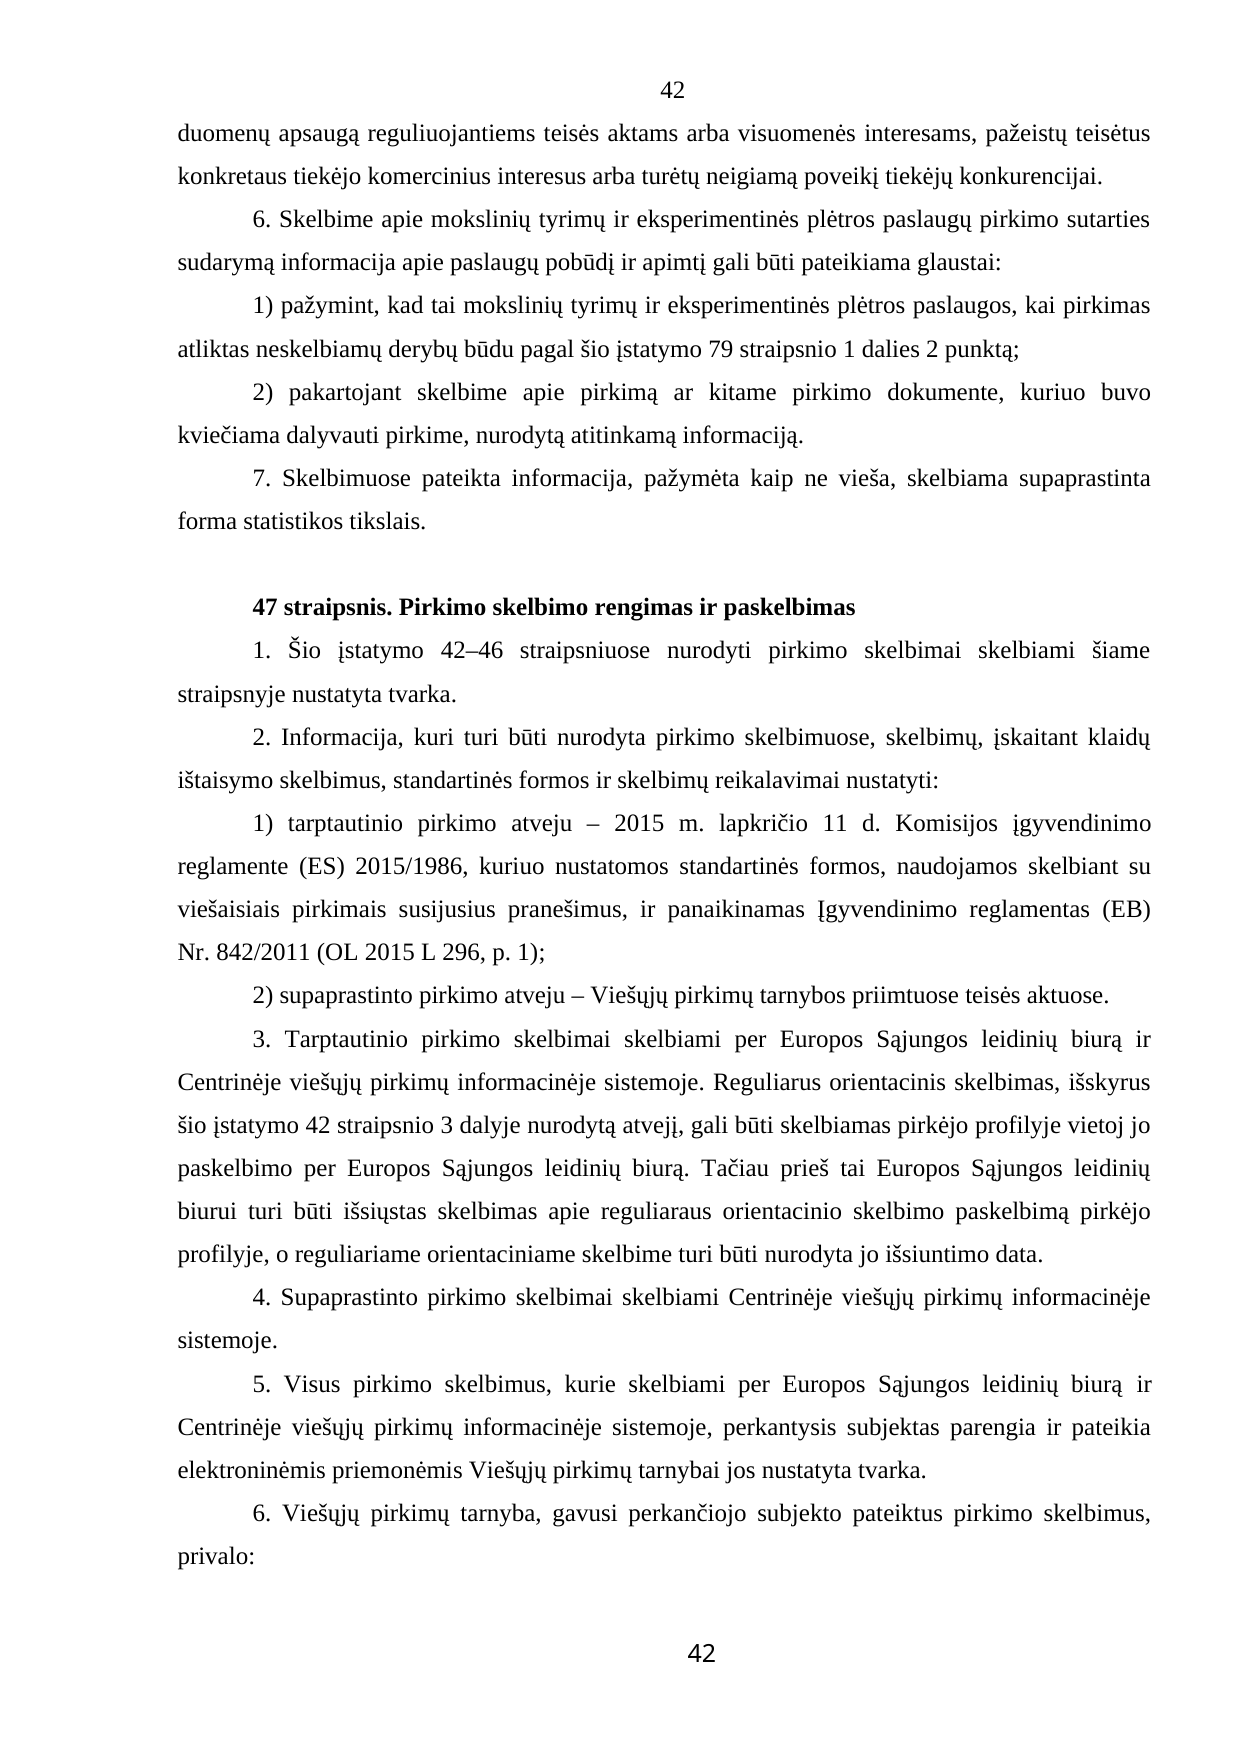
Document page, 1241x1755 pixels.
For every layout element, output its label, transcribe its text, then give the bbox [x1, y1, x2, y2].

text 47 straipsnis. Pirkimo skelbimo rengimas ir paskelbimas [177, 592, 1152, 621]
text 6. Viešųjų pirkimų tarnyba, gavusi perkančiojo subjekto pateiktus pirkimo skelbimus, privalo: [177, 1498, 1152, 1570]
text 4. Supaprastinto pirkimo skelbimai skelbiami Centrinėje viešųjų pirkimų informacinėje sistemoje. [177, 1282, 1152, 1354]
text 7. Skelbimuose pateikta informacija, pažymėta kaip ne vieša, skelbiama supaprastinta forma statistikos tikslais. [177, 463, 1152, 535]
text duomenų apsaugą reguliuojantiems teisės aktams arba visuomenės interesams, pažeistų teisėtus konkretaus tiekėjo komercinius interesus arba turėtų neigiamą poveikį tiekėjų konkurencijai. [177, 118, 1152, 190]
text 1) tarptautinio pirkimo atveju – 2015 m. lapkričio 11 d. Komisijos įgyvendinimo reglamente (ES) 2015/1986, kuriuo nustatomos standartinės formos, naudojamos skelbiant su viešaisiais pirkimais susijusius pranešimus, ir panaikinamas Įgyvendinimo reglamentas (EB) Nr. 842/2011 (OL 2015 L 296, p. 1); [177, 808, 1152, 966]
text 1. Šio įstatymo 42–46 straipsniuose nurodyti pirkimo skelbimai skelbiami šiame straipsnyje nustatyta tvarka. [177, 636, 1152, 707]
text 3. Tarptautinio pirkimo skelbimai skelbiami per Europos Sąjungos leidinių biurą ir Centrinėje viešųjų pirkimų informacinėje sistemoje. Reguliarus orientacinis skelbimas, išskyrus šio įstatymo 42 straipsnio 3 dalyje nurodytą atvejį, gali būti skelbiamas pirkėjo profilyje vietoj jo paskelbimo per Europos Sąjungos leidinių biurą. Tačiau prieš tai Europos Sąjungos leidinių biurui turi būti išsiųstas skelbimas apie reguliaraus orientacinio skelbimo paskelbimą pirkėjo profilyje, o reguliariame orientaciniame skelbime turi būti nurodyta jo išsiuntimo data. [177, 1024, 1152, 1268]
text 2) pakartojant skelbime apie pirkimą ar kitame pirkimo dokumente, kuriuo buvo kviečiama dalyvauti pirkime, nurodytą atitinkamą informaciją. [177, 377, 1152, 449]
text 6. Skelbime apie mokslinių tyrimų ir eksperimentinės plėtros paslaugų pirkimo sutarties sudarymą informacija apie paslaugų pobūdį ir apimtį gali būti pateikiama glaustai: [177, 204, 1152, 276]
text 2) supaprastinto pirkimo atveju – Viešųjų pirkimų tarnybos priimtuose teisės aktuose. [177, 981, 1152, 1009]
text 5. Visus pirkimo skelbimus, kurie skelbiami per Europos Sąjungos leidinių biurą ir Centrinėje viešųjų pirkimų informacinėje sistemoje, perkantysis subjektas parengia ir pateikia elektroninėmis priemonėmis Viešųjų pirkimų tarnybai jos nustatyta tvarka. [177, 1369, 1152, 1484]
text 2. Informacija, kuri turi būti nurodyta pirkimo skelbimuose, skelbimų, įskaitant klaidų ištaisymo skelbimus, standartinės formos ir skelbimų reikalavimai nustatyti: [177, 722, 1152, 794]
text 1) pažymint, kad tai mokslinių tyrimų ir eksperimentinės plėtros paslaugos, kai pirkimas atliktas neskelbiamų derybų būdu pagal šio įstatymo 79 straipsnio 1 dalies 2 punktą; [177, 291, 1152, 362]
